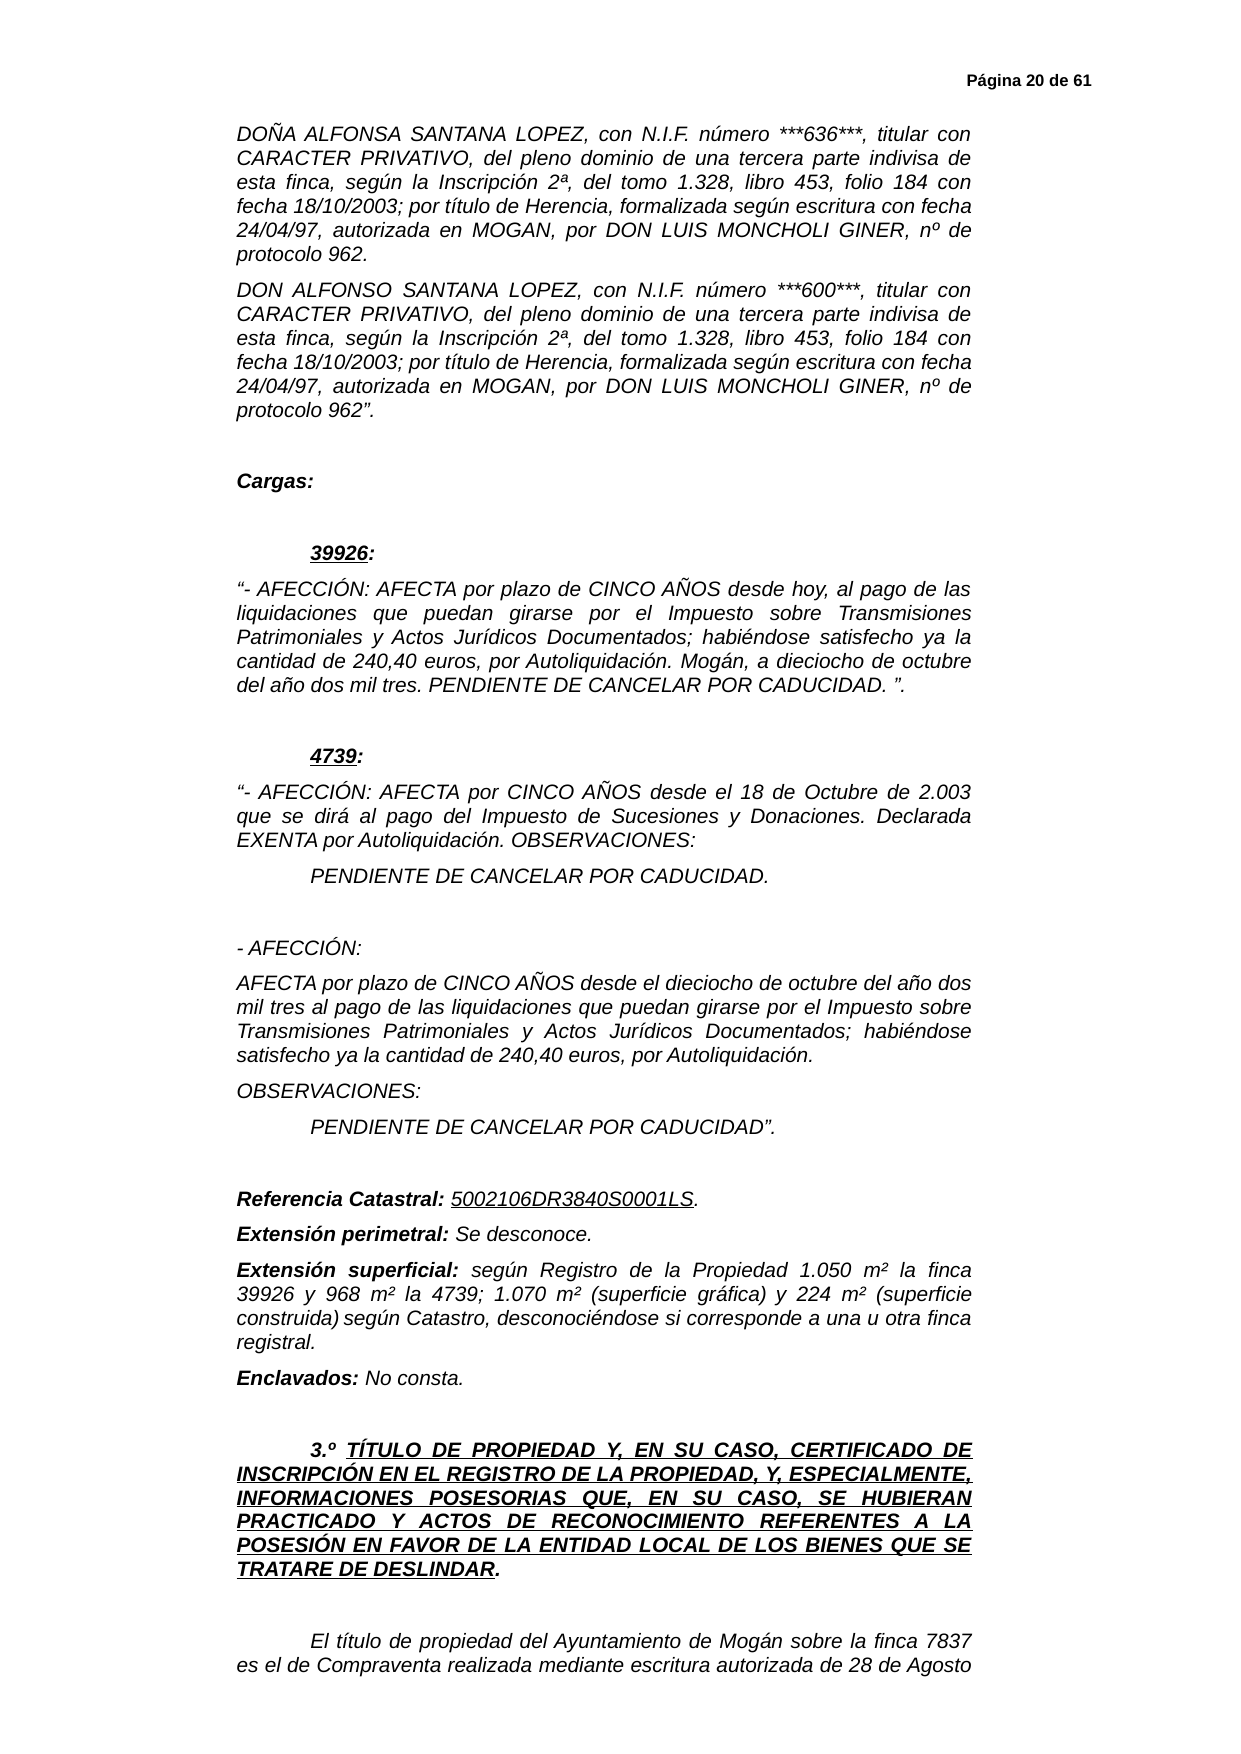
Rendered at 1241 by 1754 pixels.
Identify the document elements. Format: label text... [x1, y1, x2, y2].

text 4739: [236, 744, 974, 768]
text 39926: [236, 541, 974, 565]
text - AFECCIÓN: [236, 935, 974, 959]
text Referencia Catastral: 5002106DR3840S0001LS. [236, 1186, 974, 1210]
text Extensión superficial: según Registro de la Propiedad 1.050 m² la finca 39926 y 968 m² la 4739; 1.070 m² (superficie gráfica) y 224 m² (superficie construida) según Catastro, desconociéndose si corresponde a una u otra finca registral. [236, 1258, 974, 1354]
text Cargas: [236, 469, 974, 493]
text AFECTA por plazo de CINCO AÑOS desde el dieciocho de octubre del año dos mil tres al pago de las liquidaciones que puedan girarse por el Impuesto sobre Transmisiones Patrimoniales y Actos Jurídicos Documentados; habiéndose satisfecho ya la cantidad de 240,40 euros, por Autoliquidación. [236, 971, 974, 1067]
text PENDIENTE DE CANCELAR POR CADUCIDAD. [236, 864, 974, 888]
text OBSERVACIONES: [236, 1079, 974, 1103]
text Enclavados: No consta. [236, 1366, 974, 1390]
text Extensión perimetral: Se desconoce. [236, 1222, 974, 1246]
text DON ALFONSO SANTANA LOPEZ, con N.I.F. número ***600***, titular con CARACTER PRIVATIVO, del pleno dominio de una tercera parte indivisa de esta finca, según la Inscripción 2ª, del tomo 1.328, libro 453, folio 184 con fecha 18/10/2003; por título de Herencia, formalizada según escritura con fecha 24/04/97, autorizada en MOGAN, por DON LUIS MONCHOLI GINER, nº de protocolo 962”. [236, 278, 974, 421]
text DOÑA ALFONSA SANTANA LOPEZ, con N.I.F. número ***636***, titular con CARACTER PRIVATIVO, del pleno dominio de una tercera parte indivisa de esta finca, según la Inscripción 2ª, del tomo 1.328, libro 453, folio 184 con fecha 18/10/2003; por título de Herencia, formalizada según escritura con fecha 24/04/97, autorizada en MOGAN, por DON LUIS MONCHOLI GINER, nº de protocolo 962. [236, 122, 974, 266]
text “- AFECCIÓN: AFECTA por CINCO AÑOS desde el 18 de Octubre de 2.003 que se dirá al pago del Impuesto de Sucesiones y Donaciones. Declarada EXENTA por Autoliquidación. OBSERVACIONES: [236, 780, 974, 852]
text “- AFECCIÓN: AFECTA por plazo de CINCO AÑOS desde hoy, al pago de las liquidaciones que puedan girarse por el Impuesto sobre Transmisiones Patrimoniales y Actos Jurídicos Documentados; habiéndose satisfecho ya la cantidad de 240,40 euros, por Autoliquidación. Mogán, a dieciocho de octubre del año dos mil tres. PENDIENTE DE CANCELAR POR CADUCIDAD. ”. [236, 577, 974, 696]
text El título de propiedad del Ayuntamiento de Mogán sobre la finca 7837 es el de Compraventa realizada mediante escritura autorizada de 28 de Agosto [236, 1629, 974, 1677]
text 3.º TÍTULO DE PROPIEDAD Y, EN SU CASO, CERTIFICADO DE INSCRIPCIÓN EN EL REGISTRO DE LA PROPIEDAD, Y, ESPECIALMENTE, INFORMACIONES POSESORIAS QUE, EN SU CASO, SE HUBIERAN PRACTICADO Y ACTOS DE RECONOCIMIENTO REFERENTES A LA POSESIÓN EN FAVOR DE LA ENTIDAD LOCAL DE LOS BIENES QUE SE TRATARE DE DESLINDAR. [236, 1437, 974, 1581]
text PENDIENTE DE CANCELAR POR CADUCIDAD”. [236, 1115, 974, 1139]
